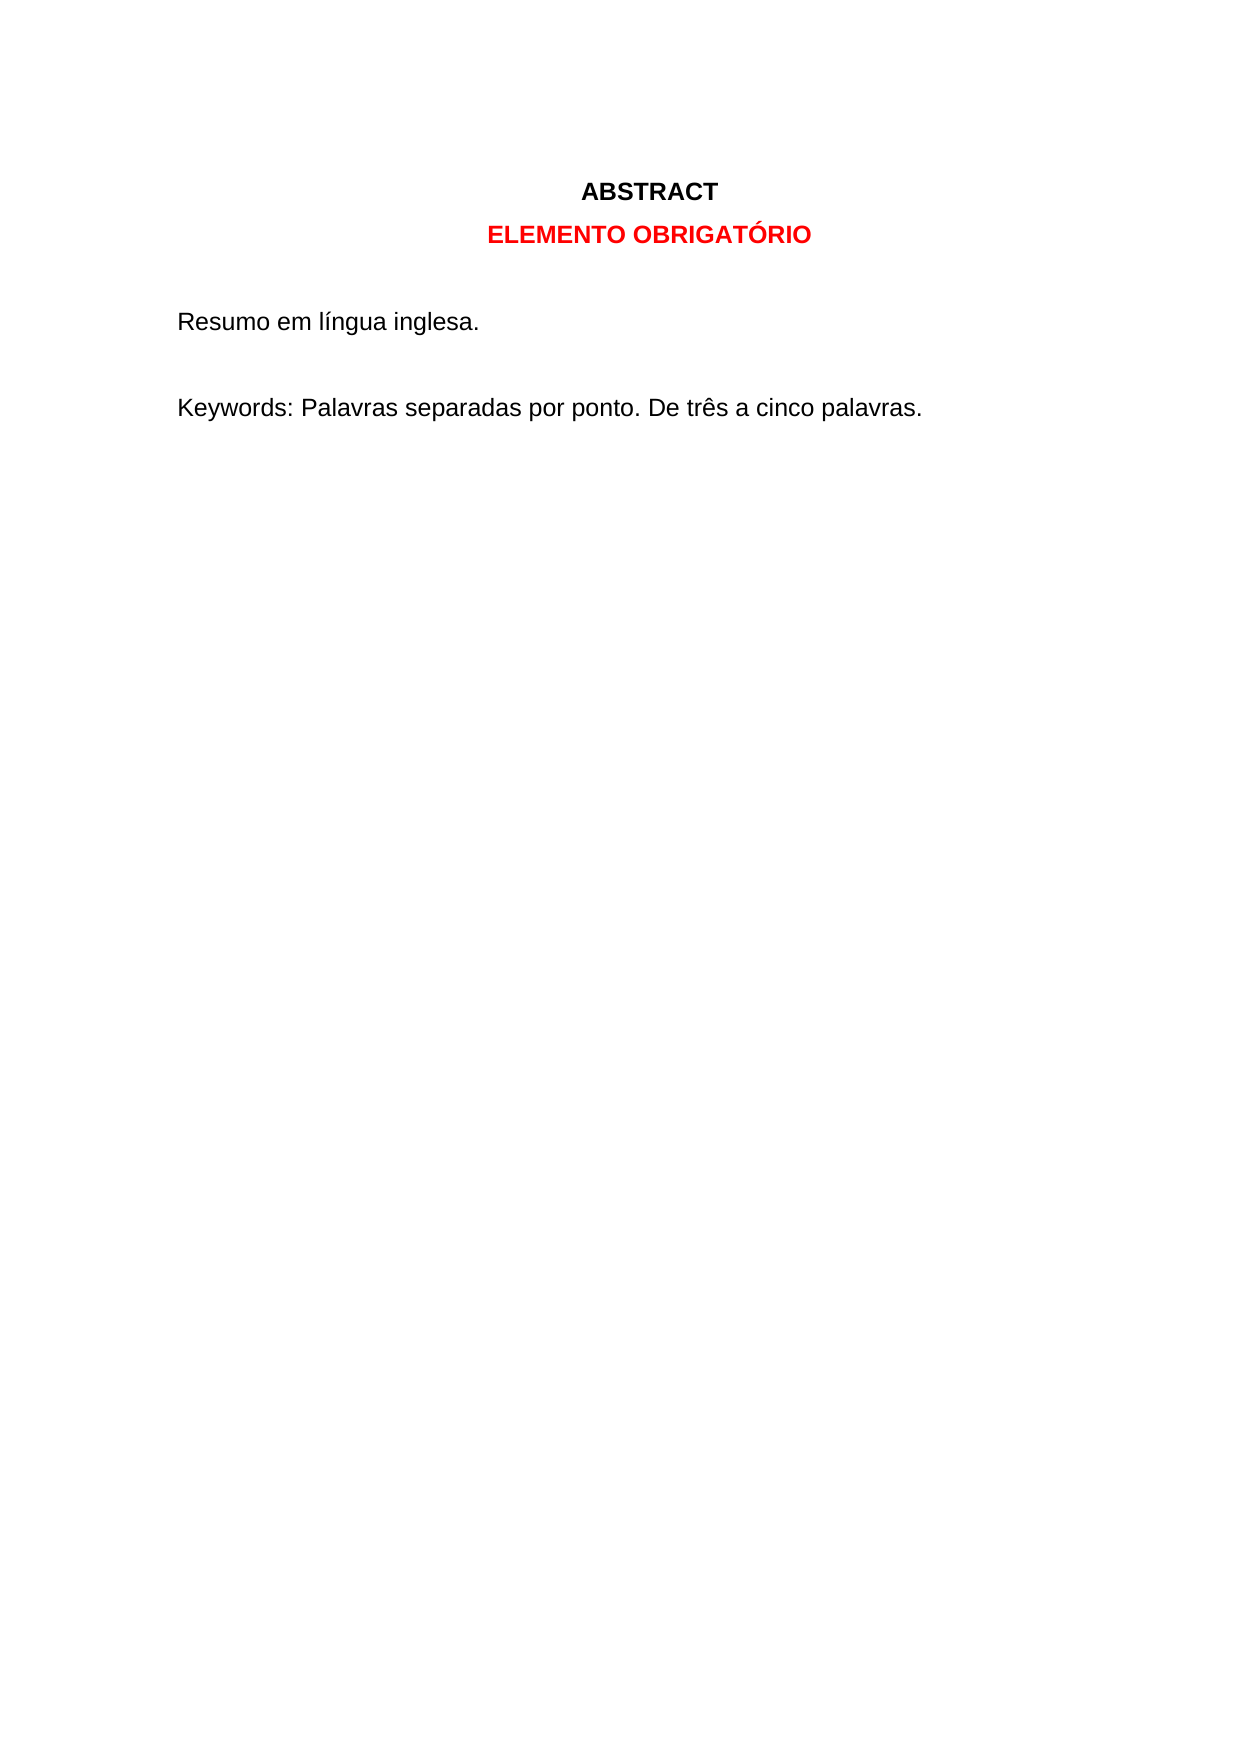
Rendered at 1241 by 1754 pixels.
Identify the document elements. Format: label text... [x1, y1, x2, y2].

subtitle Keywords: Palavras separadas por ponto. De três a cinco palavras. [177, 393, 1122, 422]
subtitle Resumo em língua inglesa. [177, 307, 1122, 335]
subtitle ELEMENTO OBRIGATÓRIO [177, 220, 1122, 249]
subtitle ABSTRACT [177, 177, 1122, 206]
